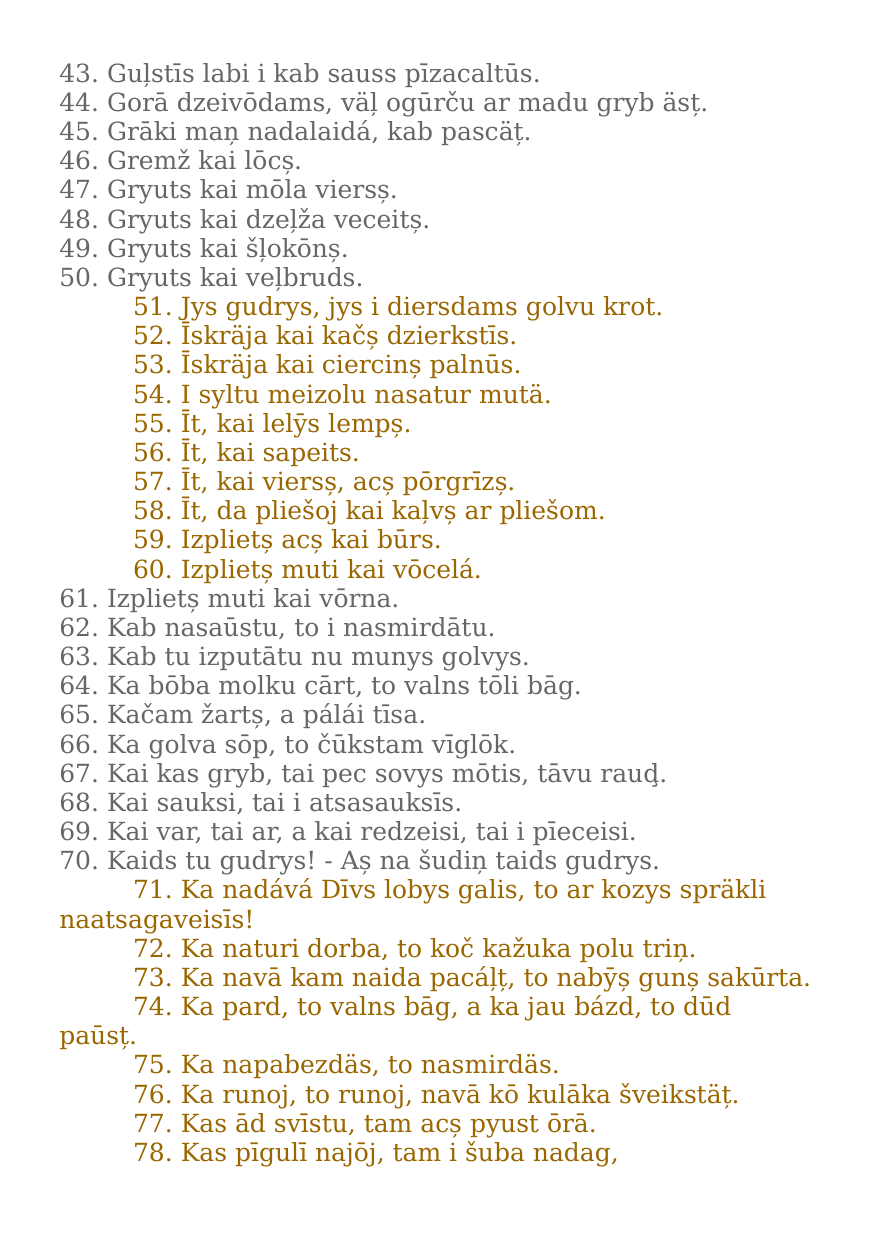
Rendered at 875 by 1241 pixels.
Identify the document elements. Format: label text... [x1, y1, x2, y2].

text 78. Kas pīgulī najōj, tam i šuba nadag, [59, 1138, 815, 1167]
text 43. Guļstīs labi i kab sauss pīzacaltūs. [59, 59, 815, 88]
text 54. I syltu meizolu nasatur mutä. [59, 380, 815, 409]
text 75. Ka napabezdäs, to nasmirdäs. [59, 1051, 815, 1080]
text 64. Ka bōba molku cārt, to valns tōli bāg. [59, 672, 815, 701]
text 50. Gryuts kai veļbruds. [59, 263, 815, 292]
text 59. Izplietș acș kai būrs. [59, 526, 815, 555]
text 77. Kas ād svīstu, tam acș pyust ōrā. [59, 1109, 815, 1138]
text 63. Kab tu izputātu nu munys golvys. [59, 642, 815, 672]
text 46. Gremž kai lōcș. [59, 147, 815, 176]
text 70. Kaids tu gudrys! - Aș na šudiņ taids gudrys. [59, 847, 815, 876]
text 60. Izplietș muti kai vōcelá. [59, 555, 815, 584]
text 61. Izplietș muti kai vōrna. [59, 584, 815, 613]
text 45. Grāki maņ nadalaidá, kab pascäț. [59, 117, 815, 147]
text 51. Jys gudrys, jys i diersdams golvu krot. [59, 292, 815, 322]
text 71. Ka nadává Dīvs lobys galis, to ar kozys spräkli naatsagaveisīs! [59, 876, 815, 934]
text 72. Ka naturi dorba, to koč kažuka polu triņ. [59, 934, 815, 963]
text 58. Īt, da pliešoj kai kaļvș ar pliešom. [59, 497, 815, 526]
text 67. Kai kas gryb, tai pec sovys mōtis, tāvu rauḑ. [59, 759, 815, 788]
text 48. Gryuts kai dzeļža veceitș. [59, 205, 815, 234]
text 55. Īt, kai lelȳs lempș. [59, 409, 815, 438]
text 69. Kai var, tai ar, a kai redzeisi, tai i pīeceisi. [59, 817, 815, 847]
text 66. Ka golva sōp, to čūkstam vīglōk. [59, 730, 815, 759]
text 52. Īskräja kai kačș dzierkstīs. [59, 322, 815, 351]
text 56. Īt, kai sapeits. [59, 438, 815, 467]
text 76. Ka runoj, to runoj, navā kō kulāka šveikstäț. [59, 1080, 815, 1109]
text 73. Ka navā kam naida pacáļț, to nabȳș gunș sakūrta. [59, 963, 815, 992]
text 47. Gryuts kai mōla viersș. [59, 176, 815, 205]
text 65. Kačam žartș, a pálái tīsa. [59, 701, 815, 730]
text 62. Kab nasaūstu, to i nasmirdātu. [59, 613, 815, 642]
text 74. Ka pard, to valns bāg, a ka jau bázd, to dūd paūsț. [59, 992, 815, 1051]
text 53. Īskräja kai ciercinș palnūs. [59, 351, 815, 380]
text 68. Kai sauksi, tai i atsasauksīs. [59, 788, 815, 817]
text 57. Īt, kai viersș, acș pōrgrīzș. [59, 467, 815, 497]
text 44. Gorā dzeivōdams, väļ ogūrču ar madu gryb äsț. [59, 88, 815, 117]
text 49. Gryuts kai šļokōnș. [59, 234, 815, 263]
